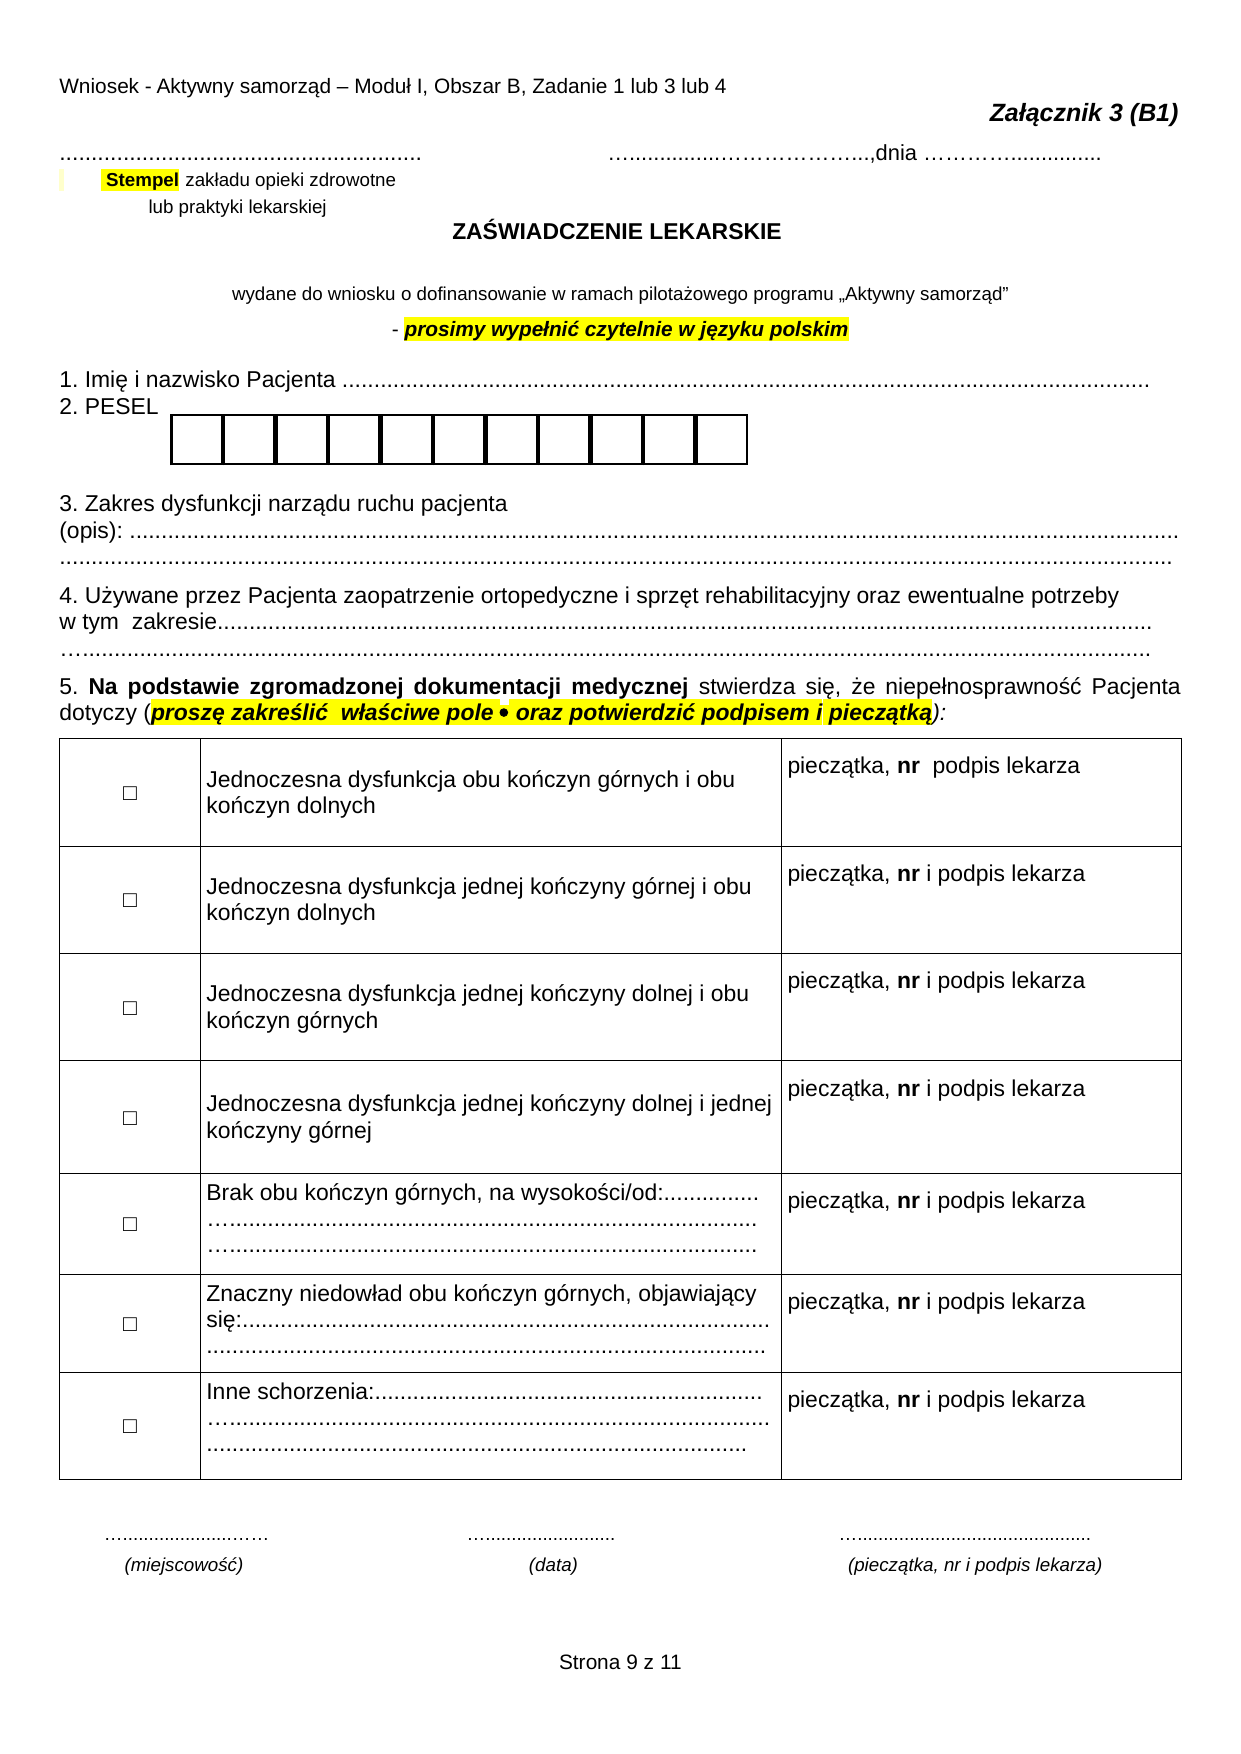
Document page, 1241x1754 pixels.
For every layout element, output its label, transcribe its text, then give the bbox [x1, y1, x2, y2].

table_cell pieczątka, nr i podpis lekarza [782, 1061, 1181, 1172]
table_cell □ [60, 1275, 200, 1371]
table_cell pieczątka, nr i podpis lekarza [782, 1275, 1181, 1371]
table_cell Jednoczesna dysfunkcja jednej kończyny górnej i obu kończyn dolnych [201, 847, 781, 952]
table_cell □ [60, 1174, 200, 1273]
table_cell pieczątka, nr i podpis lekarza [782, 1174, 1181, 1273]
text …........................................................................................................................................................................ [59, 634, 1181, 661]
text 4. Używane przez Pacjenta zaopatrzenie ortopedyczne i sprzęt rehabilitacyjny oraz ewentualne potrzeby w tym zakresie................................................................................................................................................... [59, 582, 1181, 634]
table_cell □ [60, 1373, 200, 1479]
table_cell Jednoczesna dysfunkcja jednej kończyny dolnej i jednej kończyny górnej [201, 1061, 781, 1172]
table_header □ [60, 739, 200, 846]
table_cell Inne schorzenia:............................................................. ….......................................................................................................................................................................... [201, 1373, 781, 1479]
text ZAŚWIADCZENIE LEKARSKIE [59, 218, 1181, 271]
table_cell □ [60, 847, 200, 952]
table_cell pieczątka, nr i podpis lekarza [782, 1373, 1181, 1479]
table_cell Brak obu kończyn górnych, na wysokości/od:............... …................................................................................... …................................................................................... [201, 1174, 781, 1273]
text 5. Na podstawie zgromadzonej dokumentacji medycznej stwierdza się, że niepełnosprawność Pacjenta dotyczy (proszę zakreślić właściwe pole  oraz potwierdzić podpisem i pieczątką): [59, 673, 1181, 725]
table_header pieczątka, nr podpis lekarza [782, 739, 1181, 846]
table_header Jednoczesna dysfunkcja obu kończyn górnych i obu kończyn dolnych [201, 739, 781, 846]
text ….....................…… …......................... …............................................. [59, 1519, 1181, 1553]
table_cell Znaczny niedowład obu kończyn górnych, objawiający się:........................................................................................................................................................................... [201, 1275, 781, 1371]
text 3. Zakres dysfunkcji narządu ruchu pacjenta (opis): .................................................................................................................................................................................................................................................................................................................................................... [59, 490, 1181, 569]
text Stempel zakładu opieki zdrowotne [59, 165, 1181, 192]
text 2. PESEL [59, 393, 1181, 465]
text Załącznik 3 (B1) [59, 98, 1178, 126]
table_cell □ [60, 1061, 200, 1172]
table_cell pieczątka, nr i podpis lekarza [782, 847, 1181, 952]
text wydane do wniosku o dofinansowanie w ramach pilotażowego programu „Aktywny samorząd” [59, 283, 1181, 305]
text (miejscowość) (data) (pieczątka, nr i podpis lekarza) [59, 1553, 1181, 1583]
text 1. Imię i nazwisko Pacjenta ............................................................................................................................... [59, 366, 1181, 393]
text - prosimy wypełnić czytelnie w języku polskim [59, 317, 1181, 341]
table_cell □ [60, 954, 200, 1060]
text lub praktyki lekarskiej [59, 192, 1181, 218]
table_cell pieczątka, nr i podpis lekarza [782, 954, 1181, 1060]
text ......................................................... …...............………………...,dnia …………............... [59, 139, 1183, 165]
table_cell Jednoczesna dysfunkcja jednej kończyny dolnej i obu kończyn górnych [201, 954, 781, 1060]
